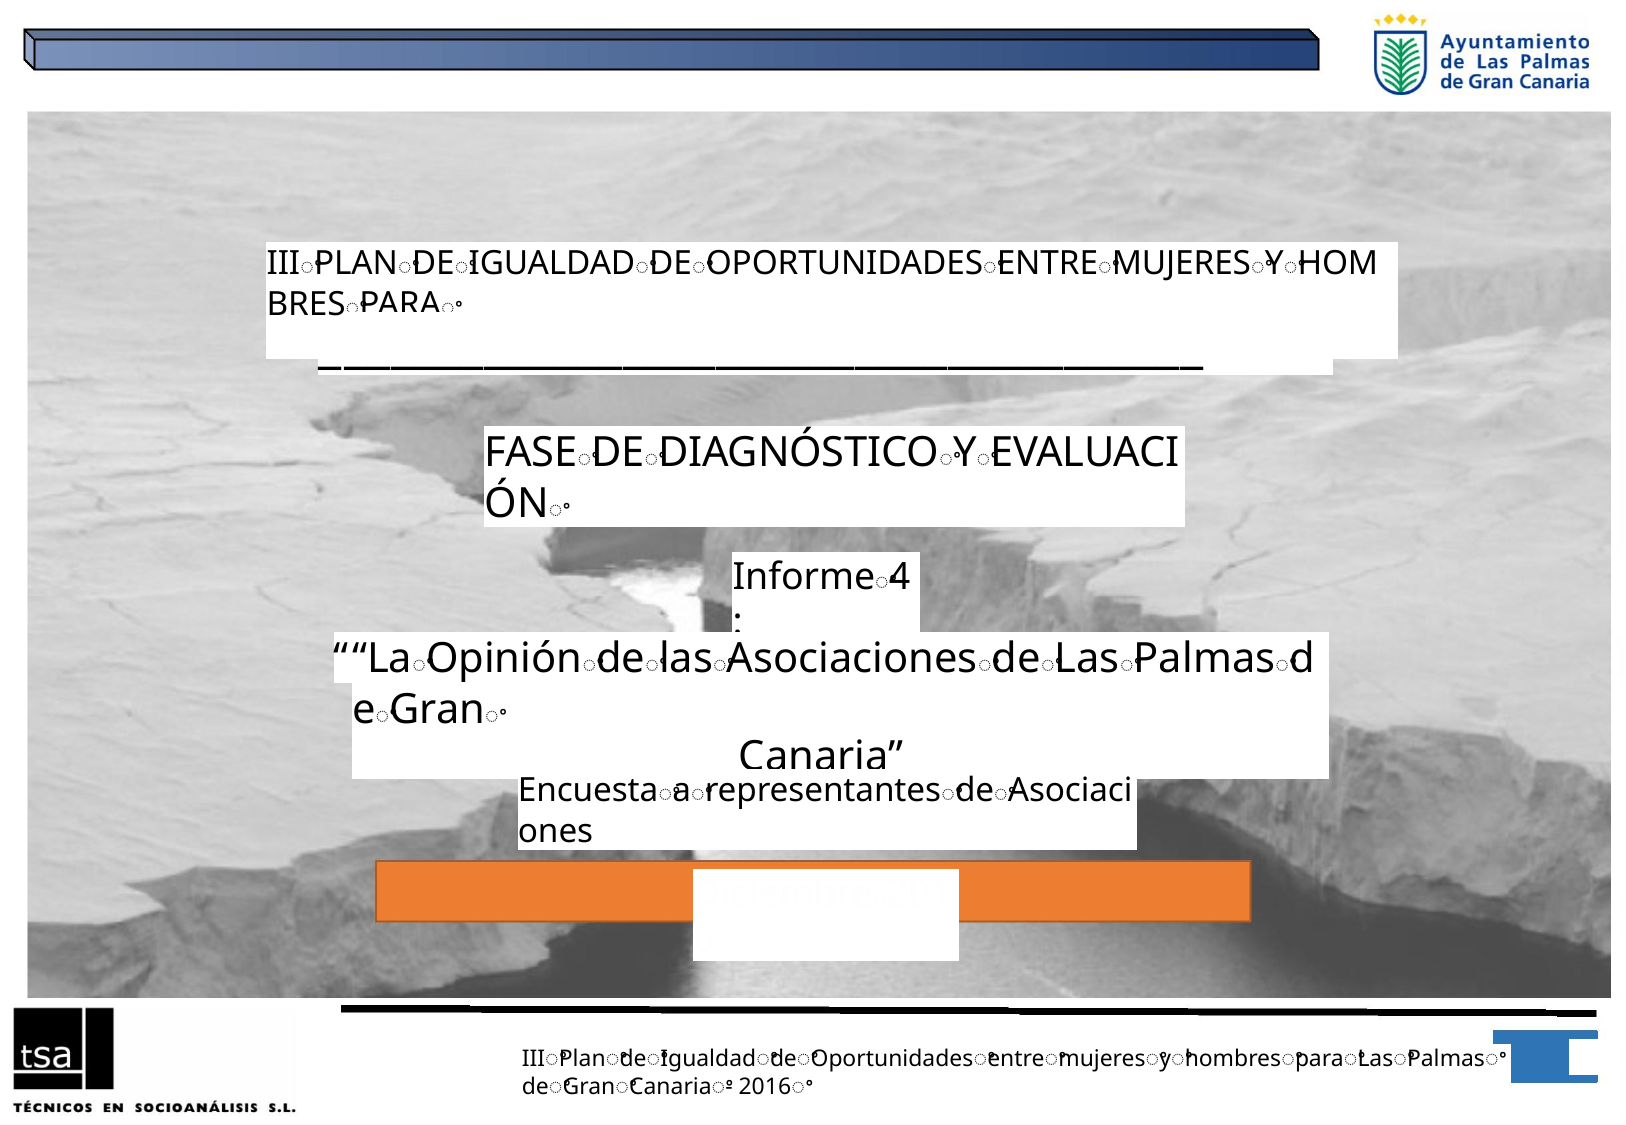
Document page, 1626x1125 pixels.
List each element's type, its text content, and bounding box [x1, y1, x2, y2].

text IIIꢀPLANꢀDEꢀIGUALDADꢀDEꢀOPORTUNIDADESꢀENTREꢀMUJERESꢀYꢀHOMBRESꢀPARAꢀ [266, 242, 1398, 323]
text _ [318, 359, 344, 375]
text Canaria” [738, 733, 1329, 779]
text Diciembreꢀ2016 [693, 869, 959, 961]
text “ [334, 632, 352, 683]
text EncuestaꢀaꢀrepresentantesꢀdeꢀAsociaciones [518, 769, 1137, 850]
text FASEꢀDEꢀDIAGNÓSTICOꢀYꢀEVALUACIÓNꢀ [484, 426, 1185, 527]
text LASꢀCIUDADꢀDEꢀLASꢀPALMASꢀDEꢀGRANꢀCANARIA [1333, 323, 1398, 359]
text “LaꢀOpiniónꢀdeꢀlasꢀAsociacionesꢀdeꢀLasꢀPalmasꢀdeꢀGranꢀ [352, 632, 1329, 733]
text _____________________________________ [344, 312, 1333, 375]
text IIIꢀPlanꢀdeꢀIgualdadꢀdeꢀOportunidadesꢀentreꢀmujeresꢀyꢀhombresꢀparaꢀLasꢀPalmasꢀdeꢀGranꢀCanariaꢀ- 2016ꢀ [522, 1044, 1511, 1100]
text 1 [1569, 1039, 1609, 1075]
text Informeꢀ4: [732, 552, 920, 632]
